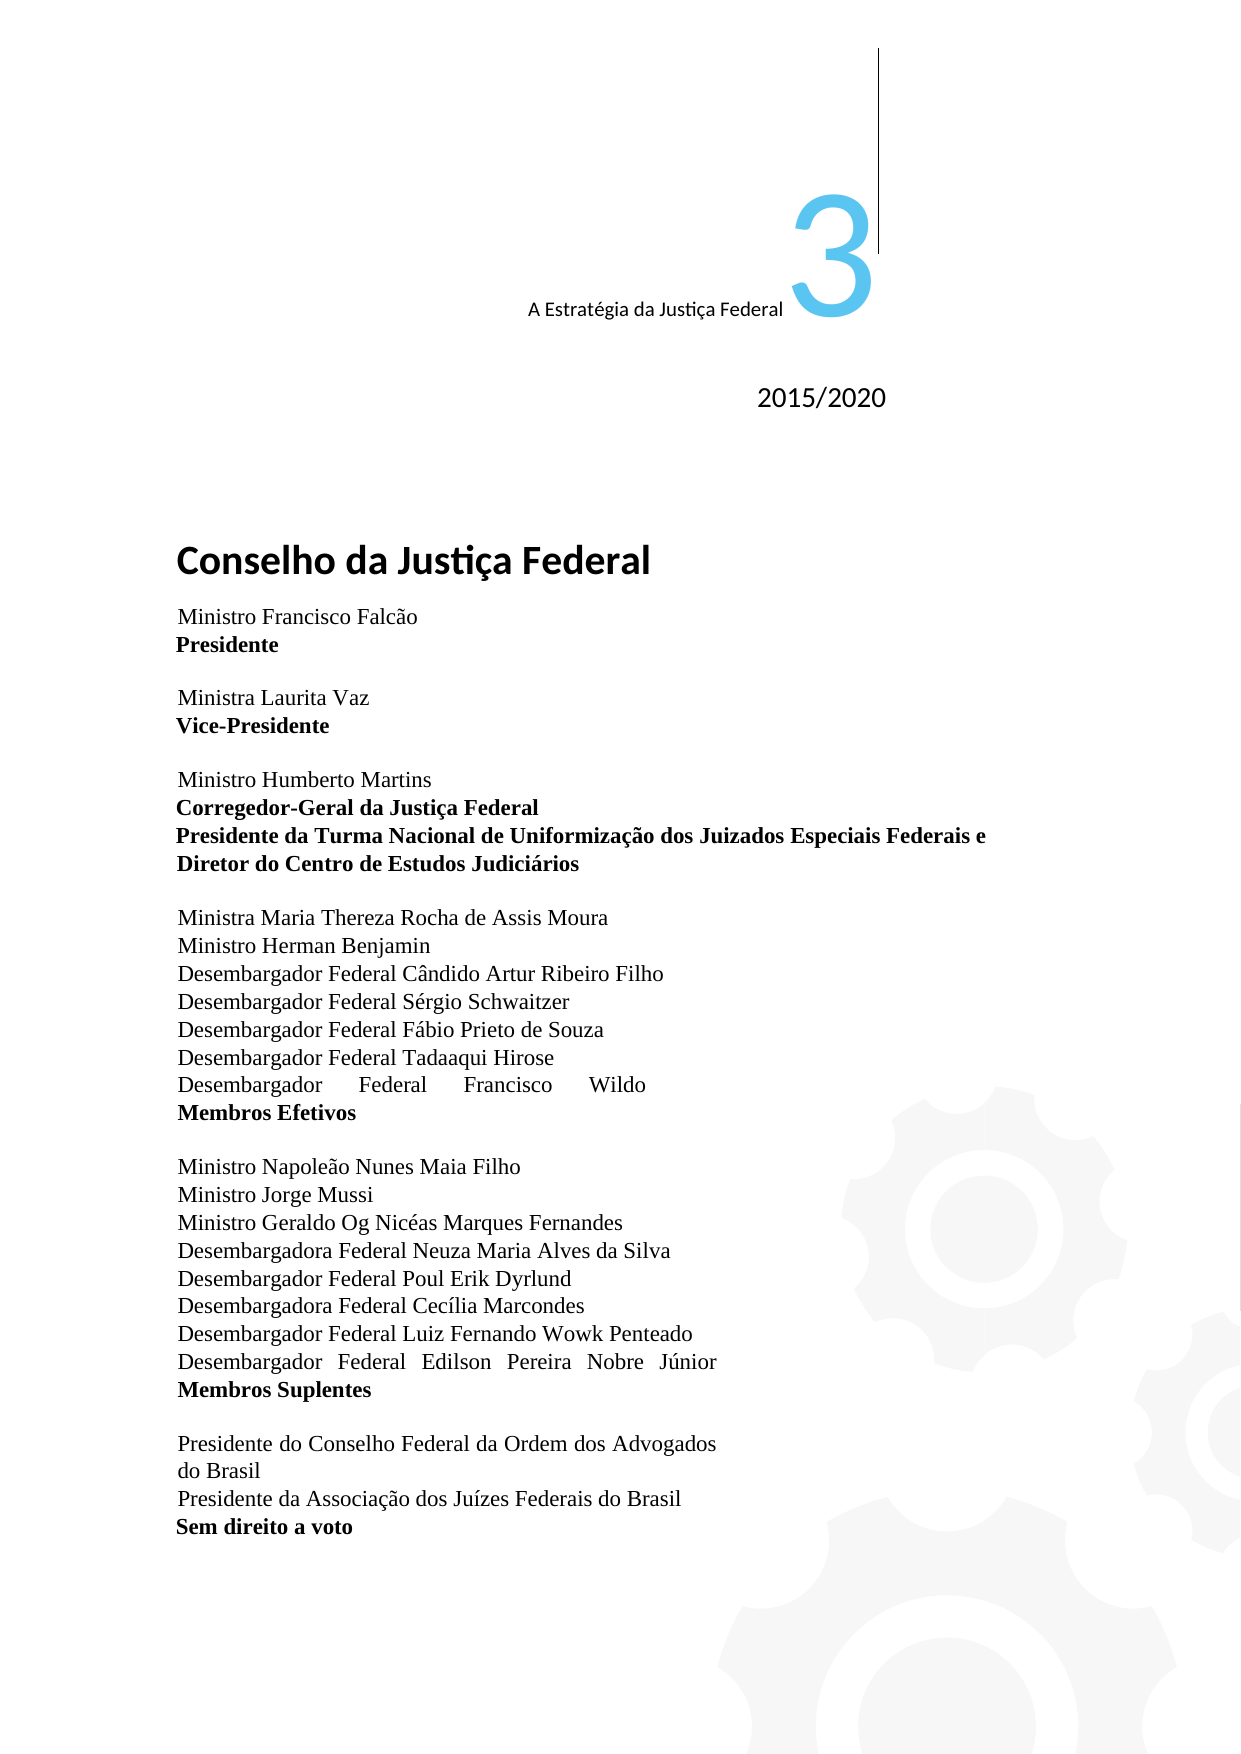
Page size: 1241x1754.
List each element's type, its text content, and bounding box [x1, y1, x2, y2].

text Presidente da Turma Nacional de Uniformização dos Juizados Especiais Federais e Diretor do Centro de Estudos Judiciários [176, 822, 1047, 876]
text [1010, 1181, 1059, 1207]
text Presidente do Conselho Federal da Ordem dos Advogados do Brasil [177, 1430, 1063, 1484]
text Desembargador Federal Tadaaqui Hirose [177, 1043, 1063, 1070]
text [909, 1181, 958, 1207]
text Desembargador Federal Cândido Artur Ribeiro Filho [177, 960, 1063, 986]
text Desembargadora Federal Neuza Maria Alves da Silva [177, 1237, 868, 1263]
text Desembargador Federal Francisco Wildo Membros Efetivos [177, 1071, 647, 1125]
text Desembargador Federal Sérgio Schwaitzer [177, 988, 1063, 1014]
text Ministro Humberto Martins [177, 766, 1063, 793]
text Ministro Herman Benjamin [177, 932, 1063, 958]
text Desembargador Federal Luiz Fernando Wowk Penteado [177, 1321, 931, 1347]
text [939, 1293, 1029, 1308]
text [924, 1153, 1044, 1179]
text [915, 1265, 1054, 1291]
text Presidente da Associação dos Juízes Federais do Brasil [177, 1486, 1063, 1512]
text Desembargador Federal Poul Erik Dyrlund [177, 1265, 867, 1291]
text [902, 1513, 992, 1531]
text Desembargadora Federal Cecília Marcondes [177, 1293, 871, 1319]
text Ministro Jorge Mussi [177, 1181, 848, 1207]
text Presidente [176, 631, 1063, 657]
text Corregedor-Geral da Justiça Federal [176, 794, 1063, 821]
text Ministro Francisco Falcão [177, 603, 1063, 629]
text Ministra Laurita Vaz [177, 684, 1063, 711]
subtitle Conselho da Justiça Federal [177, 534, 1063, 585]
text Sem direito a voto [176, 1513, 841, 1540]
text Desembargador Federal Fábio Prieto de Souza [177, 1016, 1063, 1042]
text Ministra Maria Thereza Rocha de Assis Moura [177, 904, 1063, 930]
text Ministro Napoleão Nunes Maia Filho [177, 1153, 891, 1179]
text 2015/2020 [757, 379, 1063, 415]
text Ministro Geraldo Og Nicéas Marques Fernandes [177, 1209, 861, 1235]
text Desembargador Federal Edilson Pereira Nobre Júnior Membros Suplentes [177, 1348, 1063, 1402]
text Vice-Presidente [176, 712, 1063, 739]
text A Estratégia da Justiça Federal3 [177, 134, 1031, 363]
